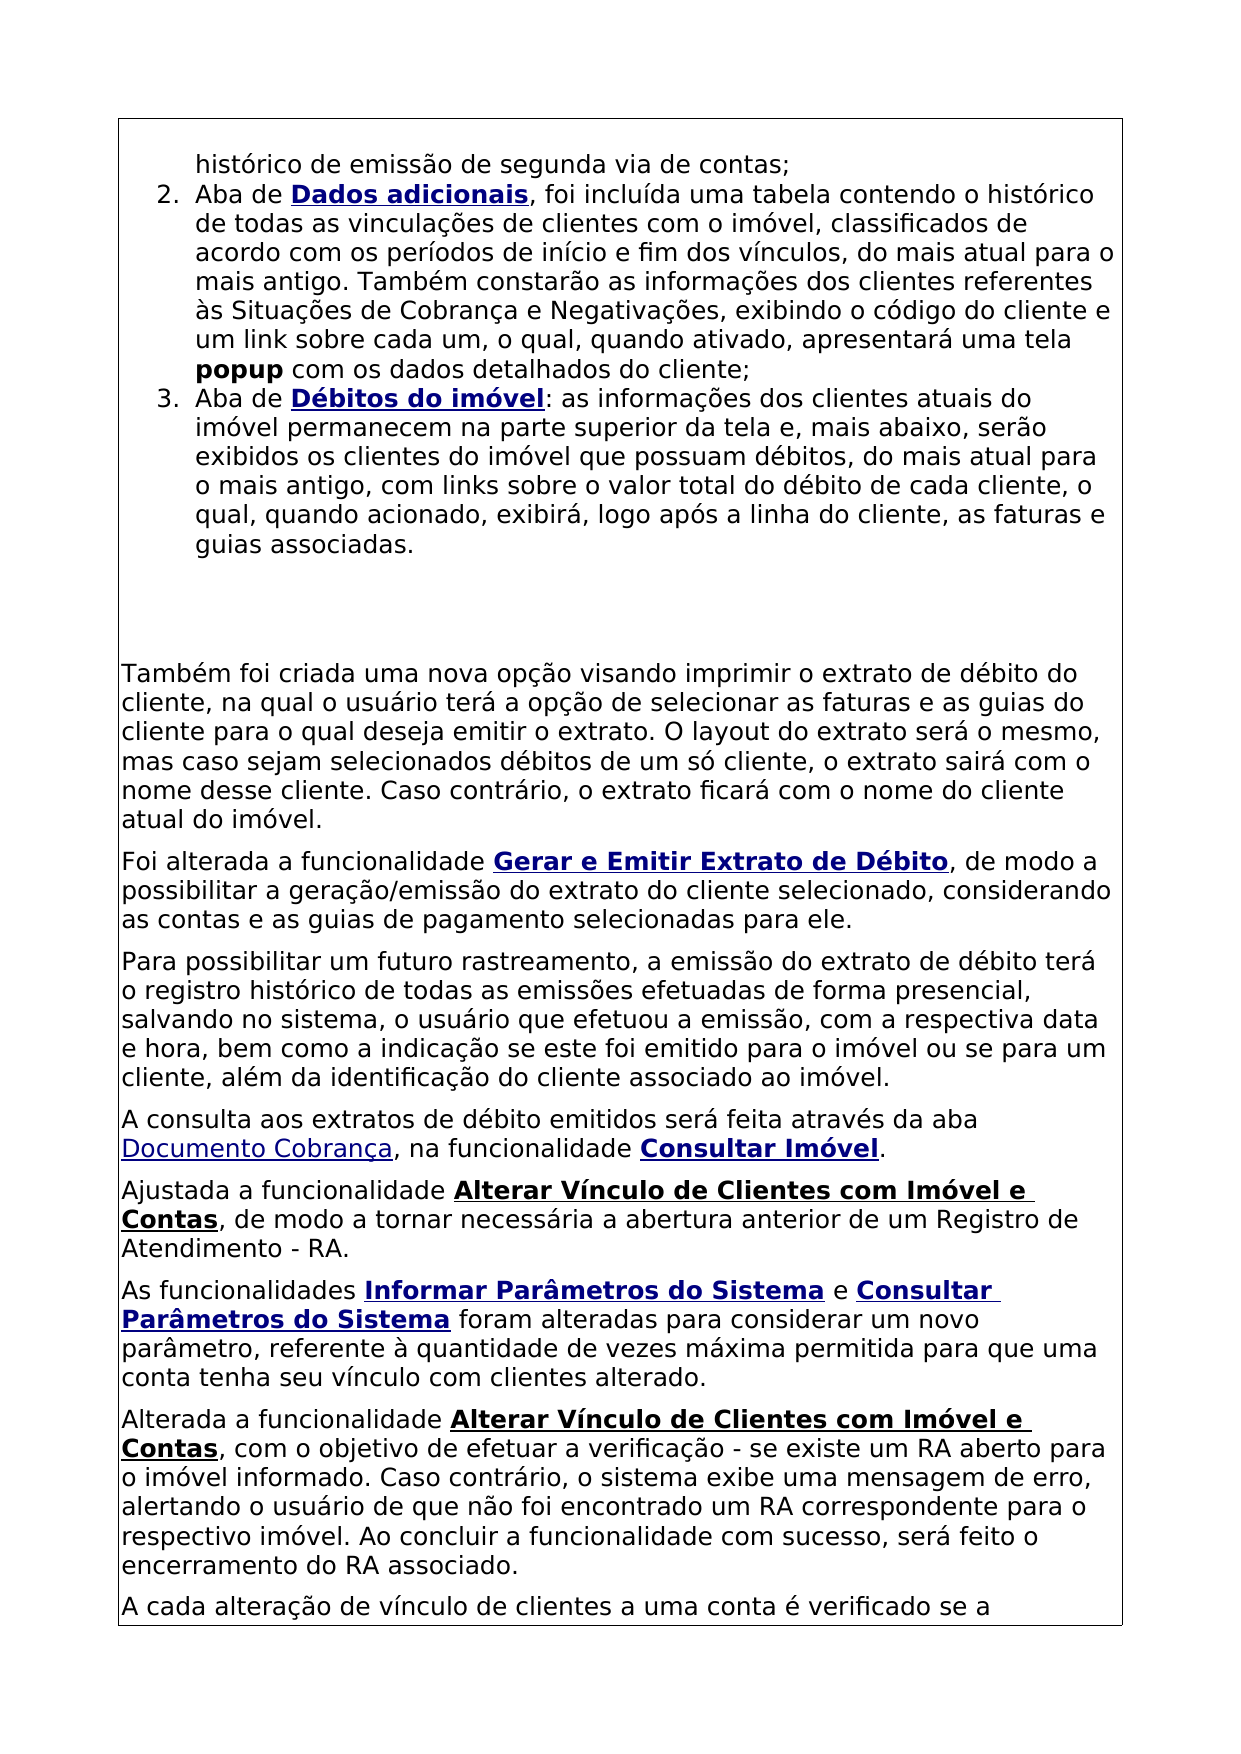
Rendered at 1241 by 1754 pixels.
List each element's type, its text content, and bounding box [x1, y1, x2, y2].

table_header histórico de emissão de segunda via de contas; Aba de Dados adicionais, foi incluída uma tabela contendo o histórico de todas as vinculações de clientes com o imóvel, classificados de acordo com os períodos de início e fim dos vínculos, do mais atual para o mais antigo. Também constarão as informações dos clientes referentes às Situações de Cobrança e Negativações, exibindo o código do cliente e um link sobre cada um, o qual, quando ativado, apresentará uma tela popup com os dados detalhados do cliente; Aba de Débitos do imóvel: as informações dos clientes atuais do imóvel permanecem na parte superior da tela e, mais abaixo, serão exibidos os clientes do imóvel que possuam débitos, do mais atual para o mais antigo, com links sobre o valor total do débito de cada cliente, o qual, quando acionado, exibirá, logo após a linha do cliente, as faturas e guias associadas. Também foi criada uma nova opção visando imprimir o extrato de débito do cliente, na qual o usuário terá a opção de selecionar as faturas e as guias do cliente para o qual deseja emitir o extrato. O layout do extrato será o mesmo, mas caso sejam selecionados débitos de um só cliente, o extrato sairá com o nome desse cliente. Caso contrário, o extrato ficará com o nome do cliente atual do imóvel. Foi alterada a funcionalidade Gerar e Emitir Extrato de Débito, de modo a possibilitar a geração/emissão do extrato do cliente selecionado, considerando as contas e as guias de pagamento selecionadas para ele. Para possibilitar um futuro rastreamento, a emissão do extrato de débito terá o registro histórico de todas as emissões efetuadas de forma presencial, salvando no sistema, o usuário que efetuou a emissão, com a respectiva data e hora, bem como a indicação se este foi emitido para o imóvel ou se para um cliente, além da identificação do cliente associado ao imóvel. A consulta aos extratos de débito emitidos será feita através da aba Documento Cobrança, na funcionalidade Consultar Imóvel. Ajustada a funcionalidade Alterar Vínculo de Clientes com Imóvel e Contas, de modo a tornar necessária a abertura anterior de um Registro de Atendimento - RA. As funcionalidades Informar Parâmetros do Sistema e Consultar Parâmetros do Sistema foram alteradas para considerar um novo parâmetro, referente à quantidade de vezes máxima permitida para que uma conta tenha seu vínculo com clientes alterado. Alterada a funcionalidade Alterar Vínculo de Clientes com Imóvel e Contas, com o objetivo de efetuar a verificação - se existe um RA aberto para o imóvel informado. Caso contrário, o sistema exibe uma mensagem de erro, alertando o usuário de que não foi encontrado um RA correspondente para o respectivo imóvel. Ao concluir a funcionalidade com sucesso, será feito o encerramento do RA associado. A cada alteração de vínculo de clientes a uma conta é verificado se a [119, 119, 1122, 1625]
